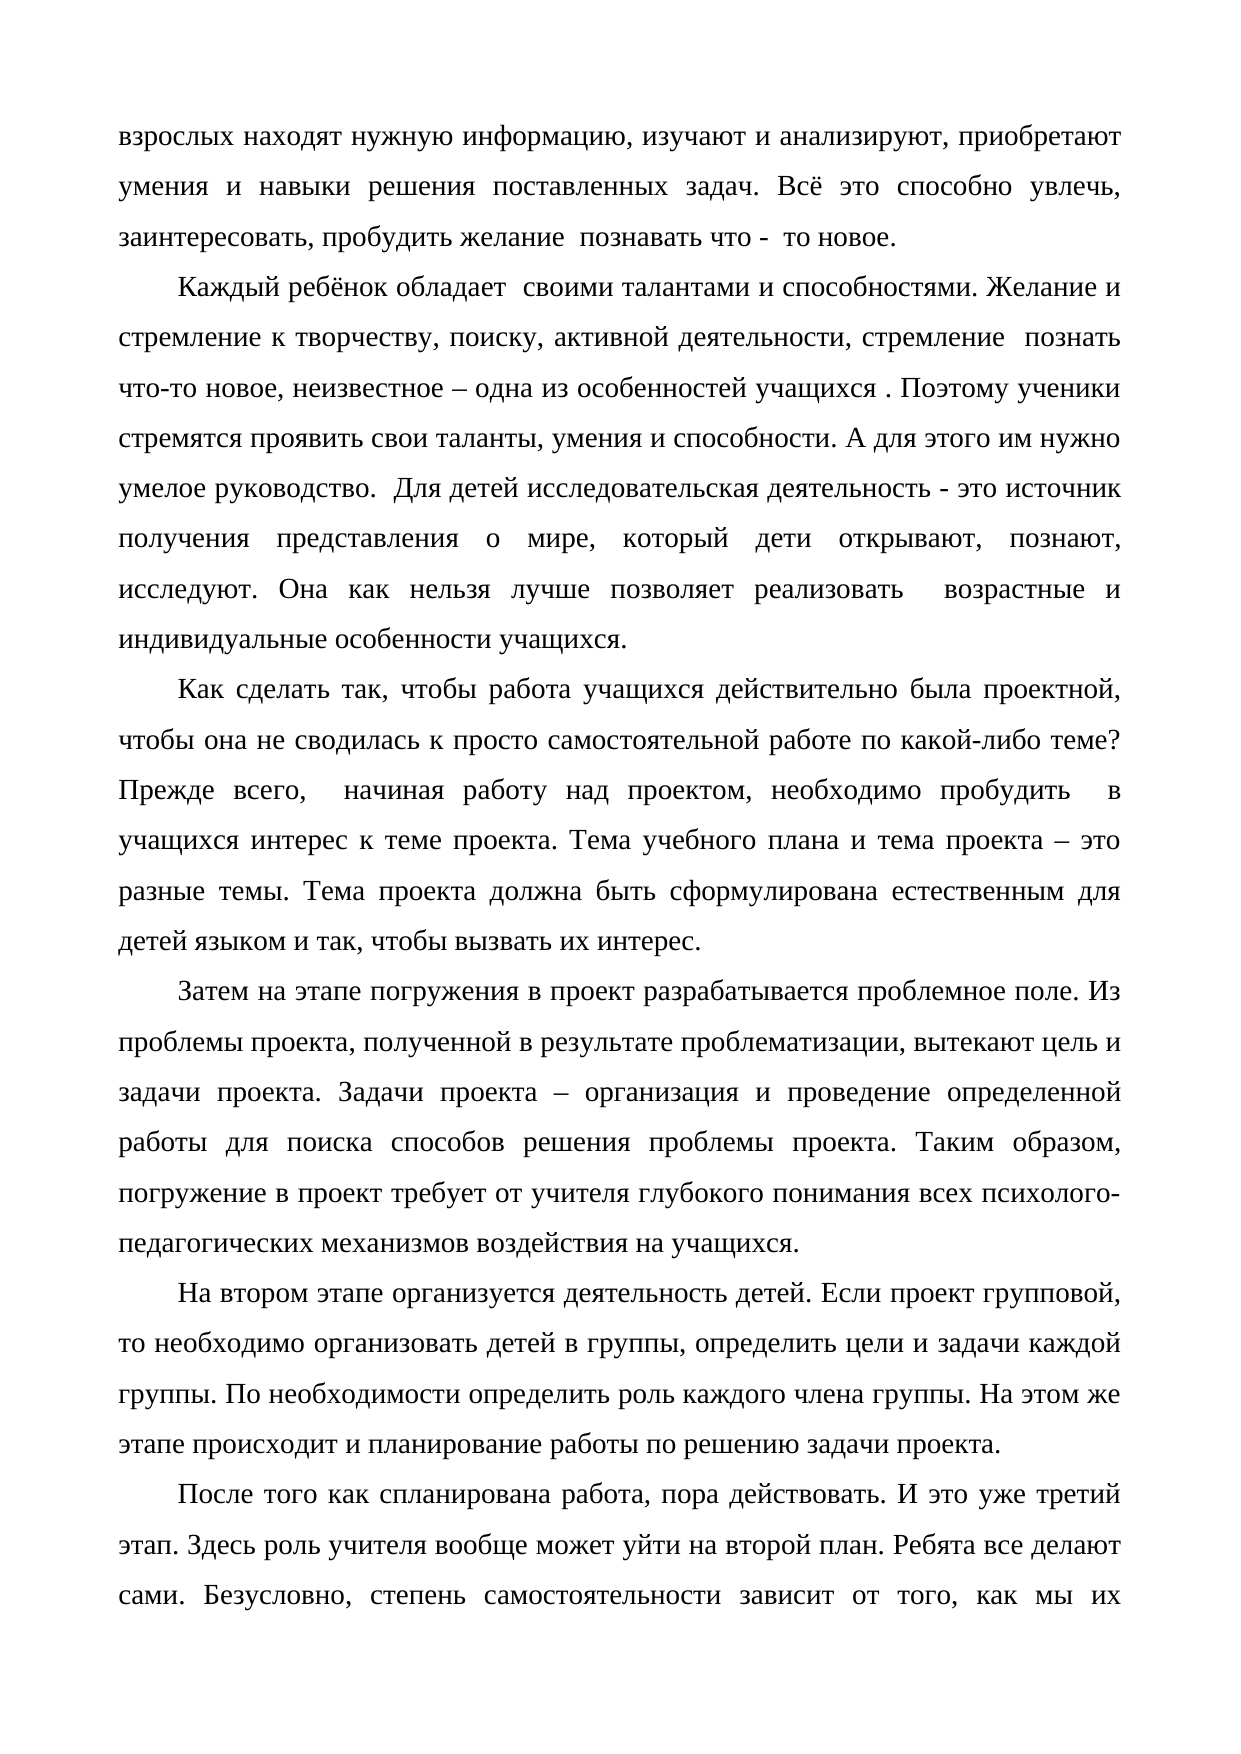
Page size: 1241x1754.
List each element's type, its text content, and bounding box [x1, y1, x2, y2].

text На втором этапе организуется деятельность детей. Если проект групповой, то необходимо организовать детей в группы, определить цели и задачи каждой группы. По необходимости определить роль каждого члена группы. На этом же этапе происходит и планирование работы по решению задачи проекта. [118, 1275, 1122, 1460]
text Затем на этапе погружения в проект разрабатывается проблемное поле. Из проблемы проекта, полученной в результате проблематизации, вытекают цель и задачи проекта. Задачи проекта – организация и проведение определенной работы для поиска способов решения проблемы проекта. Таким образом, погружение в проект требует от учителя глубокого понимания всех психолого-педагогических механизмов воздействия на учащихся. [118, 973, 1122, 1258]
text взрослых находят нужную информацию, изучают и анализируют, приобретают умения и навыки решения поставленных задач. Всё это способно увлечь, заинтересовать, пробудить желание познавать что - то новое. [118, 118, 1122, 252]
text После того как спланирована работа, пора действовать. И это уже третий этап. Здесь роль учителя вообще может уйти на второй план. Ребята все делают сами. Безусловно, степень самостоятельности зависит от того, как мы их [118, 1477, 1122, 1611]
text Каждый ребёнок обладает своими талантами и способностями. Желание и стремление к творчеству, поиску, активной деятельности, стремление познать что-то новое, неизвестное – одна из особенностей учащихся . Поэтому ученики стремятся проявить свои таланты, умения и способности. А для этого им нужно умелое руководство. Для детей исследовательская деятельность - это источник получения представления о мире, который дети открывают, познают, исследуют. Она как нельзя лучше позволяет реализовать возрастные и индивидуальные особенности учащихся. [118, 269, 1122, 655]
text Как сделать так, чтобы работа учащихся действительно была проектной, чтобы она не сводилась к просто самостоятельной работе по какой-либо теме? Прежде всего, начиная работу над проектом, необходимо пробудить в учащихся интерес к теме проекта. Тема учебного плана и тема проекта – это разные темы. Тема проекта должна быть сформулирована естественным для детей языком и так, чтобы вызвать их интерес. [118, 672, 1122, 957]
